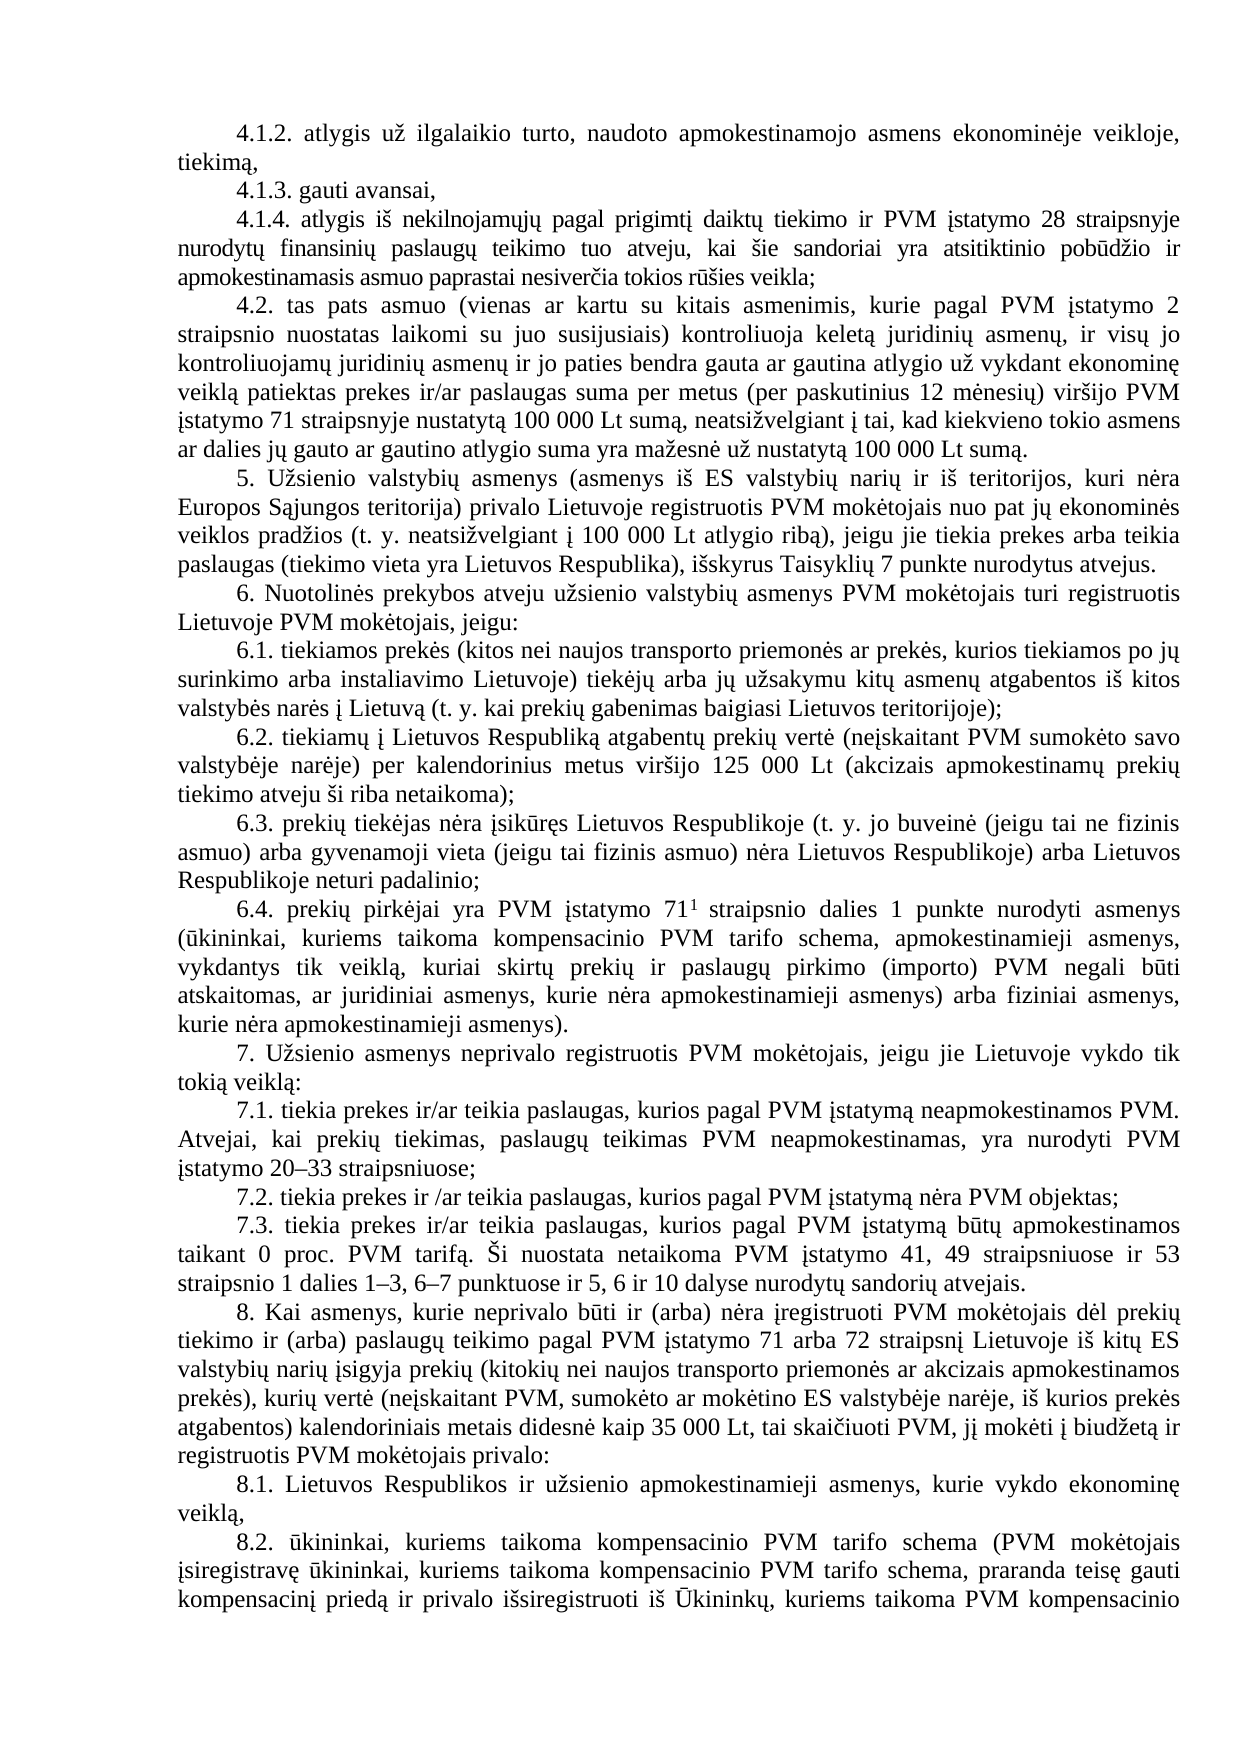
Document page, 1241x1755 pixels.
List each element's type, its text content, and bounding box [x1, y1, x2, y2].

text 8.1. Lietuvos Respublikos ir užsienio apmokestinamieji asmenys, kurie vykdo ekonominę veiklą, [177, 1469, 1181, 1527]
text 4.2. tas pats asmuo (vienas ar kartu su kitais asmenimis, kurie pagal PVM įstatymo 2 straipsnio nuostatas laikomi su juo susijusiais) kontroliuoja keletą juridinių asmenų, ir visų jo kontroliuojamų juridinių asmenų ir jo paties bendra gauta ar gautina atlygio už vykdant ekonominę veiklą patiektas prekes ir/ar paslaugas suma per metus (per paskutinius 12 mėnesių) viršijo PVM įstatymo 71 straipsnyje nustatytą 100 000 Lt sumą, neatsižvelgiant į tai, kad kiekvieno tokio asmens ar dalies jų gauto ar gautino atlygio suma yra mažesnė už nustatytą 100 000 Lt sumą. [177, 291, 1181, 463]
text 7.2. tiekia prekes ir /ar teikia paslaugas, kurios pagal PVM įstatymą nėra PVM objektas; [177, 1182, 1181, 1211]
text 6.4. prekių pirkėjai yra PVM įstatymo 711 straipsnio dalies 1 punkte nurodyti asmenys (ūkininkai, kuriems taikoma kompensacinio PVM tarifo schema, apmokestinamieji asmenys, vykdantys tik veiklą, kuriai skirtų prekių ir paslaugų pirkimo (importo) PVM negali būti atskaitomas, ar juridiniai asmenys, kurie nėra apmokestinamieji asmenys) arba fiziniai asmenys, kurie nėra apmokestinamieji asmenys). [177, 894, 1181, 1038]
text 8.2. ūkininkai, kuriems taikoma kompensacinio PVM tarifo schema (PVM mokėtojais įsiregistravę ūkininkai, kuriems taikoma kompensacinio PVM tarifo schema, praranda teisę gauti kompensacinį priedą ir privalo išsiregistruoti iš Ūkininkų, kuriems taikoma PVM kompensacinio [177, 1527, 1181, 1613]
text 4.1.3. gauti avansai, [177, 176, 1181, 204]
text 6.1. tiekiamos prekės (kitos nei naujos transporto priemonės ar prekės, kurios tiekiamos po jų surinkimo arba instaliavimo Lietuvoje) tiekėjų arba jų užsakymu kitų asmenų atgabentos iš kitos valstybės narės į Lietuvą (t. y. kai prekių gabenimas baigiasi Lietuvos teritorijoje); [177, 636, 1181, 722]
text 4.1.2. atlygis už ilgalaikio turto, naudoto apmokestinamojo asmens ekonominėje veikloje, tiekimą, [177, 118, 1181, 176]
text 4.1.4. atlygis iš nekilnojamųjų pagal prigimtį daiktų tiekimo ir PVM įstatymo 28 straipsnyje nurodytų finansinių paslaugų teikimo tuo atveju, kai šie sandoriai yra atsitiktinio pobūdžio ir apmokestinamasis asmuo paprastai nesiverčia tokios rūšies veikla; [177, 204, 1181, 291]
text 8. Kai asmenys, kurie neprivalo būti ir (arba) nėra įregistruoti PVM mokėtojais dėl prekių tiekimo ir (arba) paslaugų teikimo pagal PVM įstatymo 71 arba 72 straipsnį Lietuvoje iš kitų ES valstybių narių įsigyja prekių (kitokių nei naujos transporto priemonės ar akcizais apmokestinamos prekės), kurių vertė (neįskaitant PVM, sumokėto ar mokėtino ES valstybėje narėje, iš kurios prekės atgabentos) kalendoriniais metais didesnė kaip 35 000 Lt, tai skaičiuoti PVM, jį mokėti į biudžetą ir registruotis PVM mokėtojais privalo: [177, 1297, 1181, 1469]
text 7. Užsienio asmenys neprivalo registruotis PVM mokėtojais, jeigu jie Lietuvoje vykdo tik tokią veiklą: [177, 1038, 1181, 1096]
text 7.3. tiekia prekes ir/ar teikia paslaugas, kurios pagal PVM įstatymą būtų apmokestinamos taikant 0 proc. PVM tarifą. Ši nuostata netaikoma PVM įstatymo 41, 49 straipsniuose ir 53 straipsnio 1 dalies 1–3, 6–7 punktuose ir 5, 6 ir 10 dalyse nurodytų sandorių atvejais. [177, 1211, 1181, 1297]
text 6. Nuotolinės prekybos atveju užsienio valstybių asmenys PVM mokėtojais turi registruotis Lietuvoje PVM mokėtojais, jeigu: [177, 578, 1181, 636]
text 6.3. prekių tiekėjas nėra įsikūręs Lietuvos Respublikoje (t. y. jo buveinė (jeigu tai ne fizinis asmuo) arba gyvenamoji vieta (jeigu tai fizinis asmuo) nėra Lietuvos Respublikoje) arba Lietuvos Respublikoje neturi padalinio; [177, 808, 1181, 894]
text 6.2. tiekiamų į Lietuvos Respubliką atgabentų prekių vertė (neįskaitant PVM sumokėto savo valstybėje narėje) per kalendorinius metus viršijo 125 000 Lt (akcizais apmokestinamų prekių tiekimo atveju ši riba netaikoma); [177, 722, 1181, 808]
text 7.1. tiekia prekes ir/ar teikia paslaugas, kurios pagal PVM įstatymą neapmokestinamos PVM. Atvejai, kai prekių tiekimas, paslaugų teikimas PVM neapmokestinamas, yra nurodyti PVM įstatymo 20–33 straipsniuose; [177, 1096, 1181, 1182]
text 5. Užsienio valstybių asmenys (asmenys iš ES valstybių narių ir iš teritorijos, kuri nėra Europos Sąjungos teritorija) privalo Lietuvoje registruotis PVM mokėtojais nuo pat jų ekonominės veiklos pradžios (t. y. neatsižvelgiant į 100 000 Lt atlygio ribą), jeigu jie tiekia prekes arba teikia paslaugas (tiekimo vieta yra Lietuvos Respublika), išskyrus Taisyklių 7 punkte nurodytus atvejus. [177, 463, 1181, 578]
